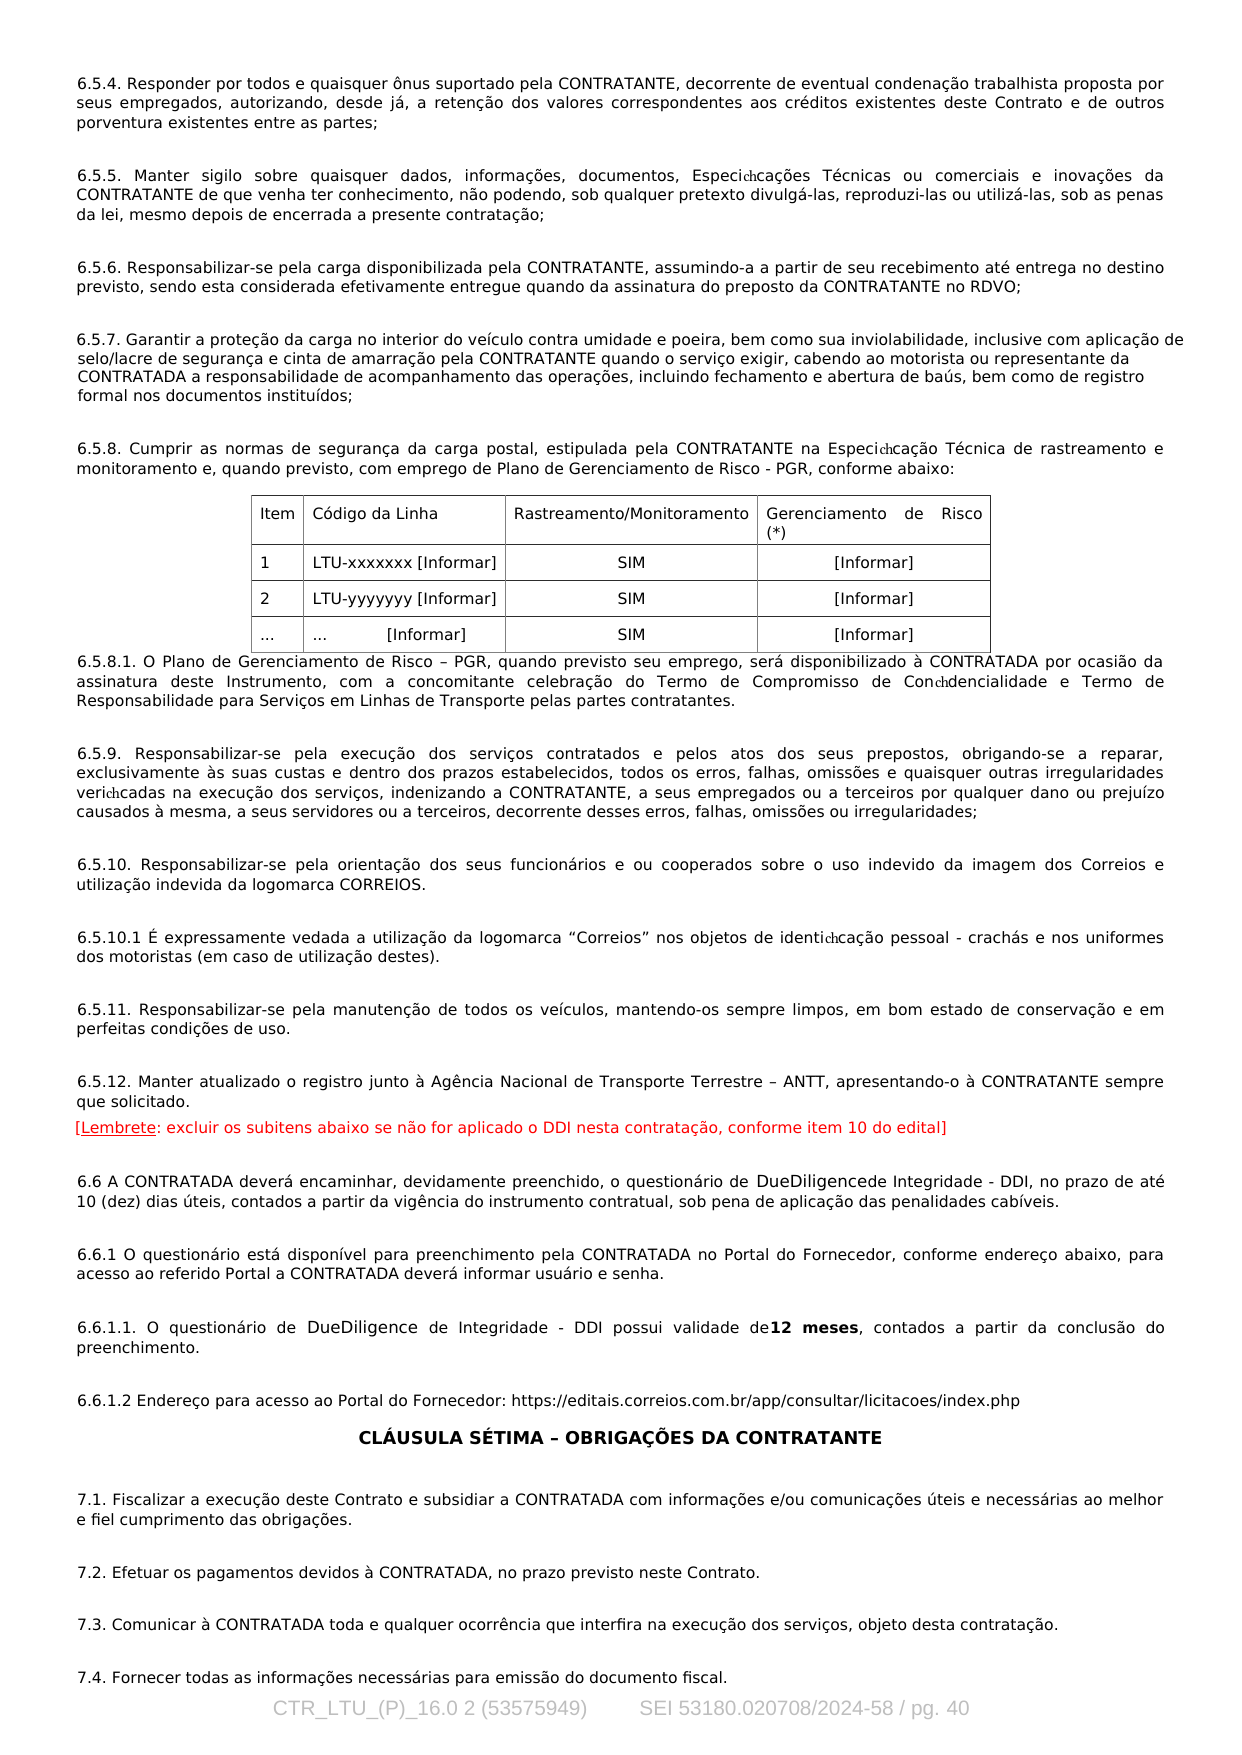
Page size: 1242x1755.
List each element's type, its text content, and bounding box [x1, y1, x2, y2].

table_header Gerenciamento de Risco (*) [758, 496, 990, 544]
text 7.4. Fornecer todas as informações necessárias para emissão do documento fiscal. [76, 1669, 1166, 1687]
table_cell SIM [506, 545, 757, 580]
table_cell ... [Informar] [304, 617, 505, 652]
text 6.5.5. Manter sigilo sobre quaisquer dados, informações, documentos, Especicações Técnicas ou comerciais e inovações da CONTRATANTE de que venha ter conhecimento, não podendo, sob qualquer pretexto divulgá-las, reproduzi-las ou utilizá-las, sob as penas da lei, mesmo depois de encerrada a presente contratação; [76, 167, 1166, 224]
text 6.5.4. Responder por todos e quaisquer ônus suportado pela CONTRATANTE, decorrente de eventual condenação trabalhista proposta por seus empregados, autorizando, desde já, a retenção dos valores correspondentes aos créditos existentes deste Contrato e de outros porventura existentes entre as partes; [76, 75, 1166, 132]
table_cell ... [252, 617, 303, 652]
text 6.6.1.1. O questionário de DueDiligence de Integridade - DDI possui validade de12 meses, contados a partir da conclusão do preenchimento. [76, 1318, 1166, 1357]
text 6.5.8. Cumprir as normas de segurança da carga postal, estipulada pela CONTRATANTE na Especicação Técnica de rastreamento e monitoramento e, quando previsto, com emprego de Plano de Gerenciamento de Risco - PGR, conforme abaixo: [76, 440, 1166, 478]
table_cell [Informar] [758, 545, 990, 580]
table_header Item [252, 496, 303, 544]
text 7.3. Comunicar à CONTRATADA toda e qualquer ocorrência que interfira na execução dos serviços, objeto desta contratação. [76, 1616, 1166, 1634]
table_cell SIM [506, 581, 757, 616]
table_cell 2 [252, 581, 303, 616]
table_cell SIM [506, 617, 757, 652]
text 6.5.10. Responsabilizar-se pela orientação dos seus funcionários e ou cooperados sobre o uso indevido da imagem dos Correios e utilização indevida da logomarca CORREIOS. [76, 856, 1166, 894]
text 6.5.9. Responsabilizar-se pela execução dos serviços contratados e pelos atos dos seus prepostos, obrigando-se a reparar, exclusivamente às suas custas e dentro dos prazos estabelecidos, todos os erros, falhas, omissões e quaisquer outras irregularidades vericadas na execução dos serviços, indenizando a CONTRATANTE, a seus empregados ou a terceiros por qualquer dano ou prejuízo causados à mesma, a seus servidores ou a terceiros, decorrente desses erros, falhas, omissões ou irregularidades; [76, 745, 1166, 822]
text 6.5.6. Responsabilizar-se pela carga disponibilizada pela CONTRATANTE, assumindo-a a partir de seu recebimento até entrega no destino previsto, sendo esta considerada efetivamente entregue quando da assinatura do preposto da CONTRATANTE no RDVO; [76, 258, 1166, 296]
text 6.5.10.1 É expressamente vedada a utilização da logomarca “Correios” nos objetos de identicação pessoal - crachás e nos uniformes dos motoristas (em caso de utilização destes). [76, 928, 1166, 966]
text 6.6.1 O questionário está disponível para preenchimento pela CONTRATADA no Portal do Fornecedor, conforme endereço abaixo, para acesso ao referido Portal a CONTRATADA deverá informar usuário e senha. [76, 1246, 1166, 1283]
table_cell [Informar] [758, 617, 990, 652]
subtitle CLÁUSULA SÉTIMA – OBRIGAÇÕES DA CONTRATANTE [68, 1428, 1173, 1449]
text 6.6 A CONTRATADA deverá encaminhar, devidamente preenchido, o questionário de DueDiligencede Integridade - DDI, no prazo de até 10 (dez) dias úteis, contados a partir da vigência do instrumento contratual, sob pena de aplicação das penalidades cabíveis. [76, 1172, 1166, 1211]
text 7.2. Efetuar os pagamentos devidos à CONTRATADA, no prazo previsto neste Contrato. [76, 1563, 1166, 1582]
table_header Rastreamento/Monitoramento [506, 496, 757, 544]
table_cell LTU-yyyyyyy [Informar] [304, 581, 505, 616]
text 6.5.7. Garantir a proteção da carga no interior do veículo contra umidade e poeira, bem como sua inviolabilidade, inclusive com aplicação de selo/lacre de segurança e cinta de amarração pela CONTRATANTE quando o serviço exigir, cabendo ao motorista ou representante da CONTRATADA a responsabilidade de acompanhamento das operações, incluindo fechamento e abertura de baús, bem como de registro formal nos documentos instituídos; [76, 331, 1193, 405]
table_cell LTU-xxxxxxx [Informar] [304, 545, 505, 580]
text 6.6.1.2 Endereço para acesso ao Portal do Fornecedor: https://editais.correios.com.br/app/consultar/licitacoes/index.php [76, 1392, 1166, 1410]
text 7.1. Fiscalizar a execução deste Contrato e subsidiar a CONTRATADA com informações e/ou comunicações úteis e necessárias ao melhor e fiel cumprimento das obrigações. [76, 1491, 1166, 1529]
table_header Código da Linha [304, 496, 505, 544]
text 6.5.11. Responsabilizar-se pela manutenção de todos os veículos, mantendo-os sempre limpos, em bom estado de conservação e em perfeitas condições de uso. [76, 1001, 1166, 1038]
table_cell 1 [252, 545, 303, 580]
table_cell [Informar] [758, 581, 990, 616]
text 6.5.8.1. O Plano de Gerenciamento de Risco – PGR, quando previsto seu emprego, será disponibilizado à CONTRATADA por ocasião da assinatura deste Instrumento, com a concomitante celebração do Termo de Compromisso de Condencialidade e Termo de Responsabilidade para Serviços em Linhas de Transporte pelas partes contratantes. [76, 653, 1166, 710]
text 6.5.12. Manter atualizado o registro junto à Agência Nacional de Transporte Terrestre – ANTT, apresentando-o à CONTRATANTE sempre que solicitado. [76, 1073, 1166, 1111]
text [Lembrete: excluir os subitens abaixo se não for aplicado o DDI nesta contratação, conforme item 10 do edital] [75, 1119, 1193, 1137]
